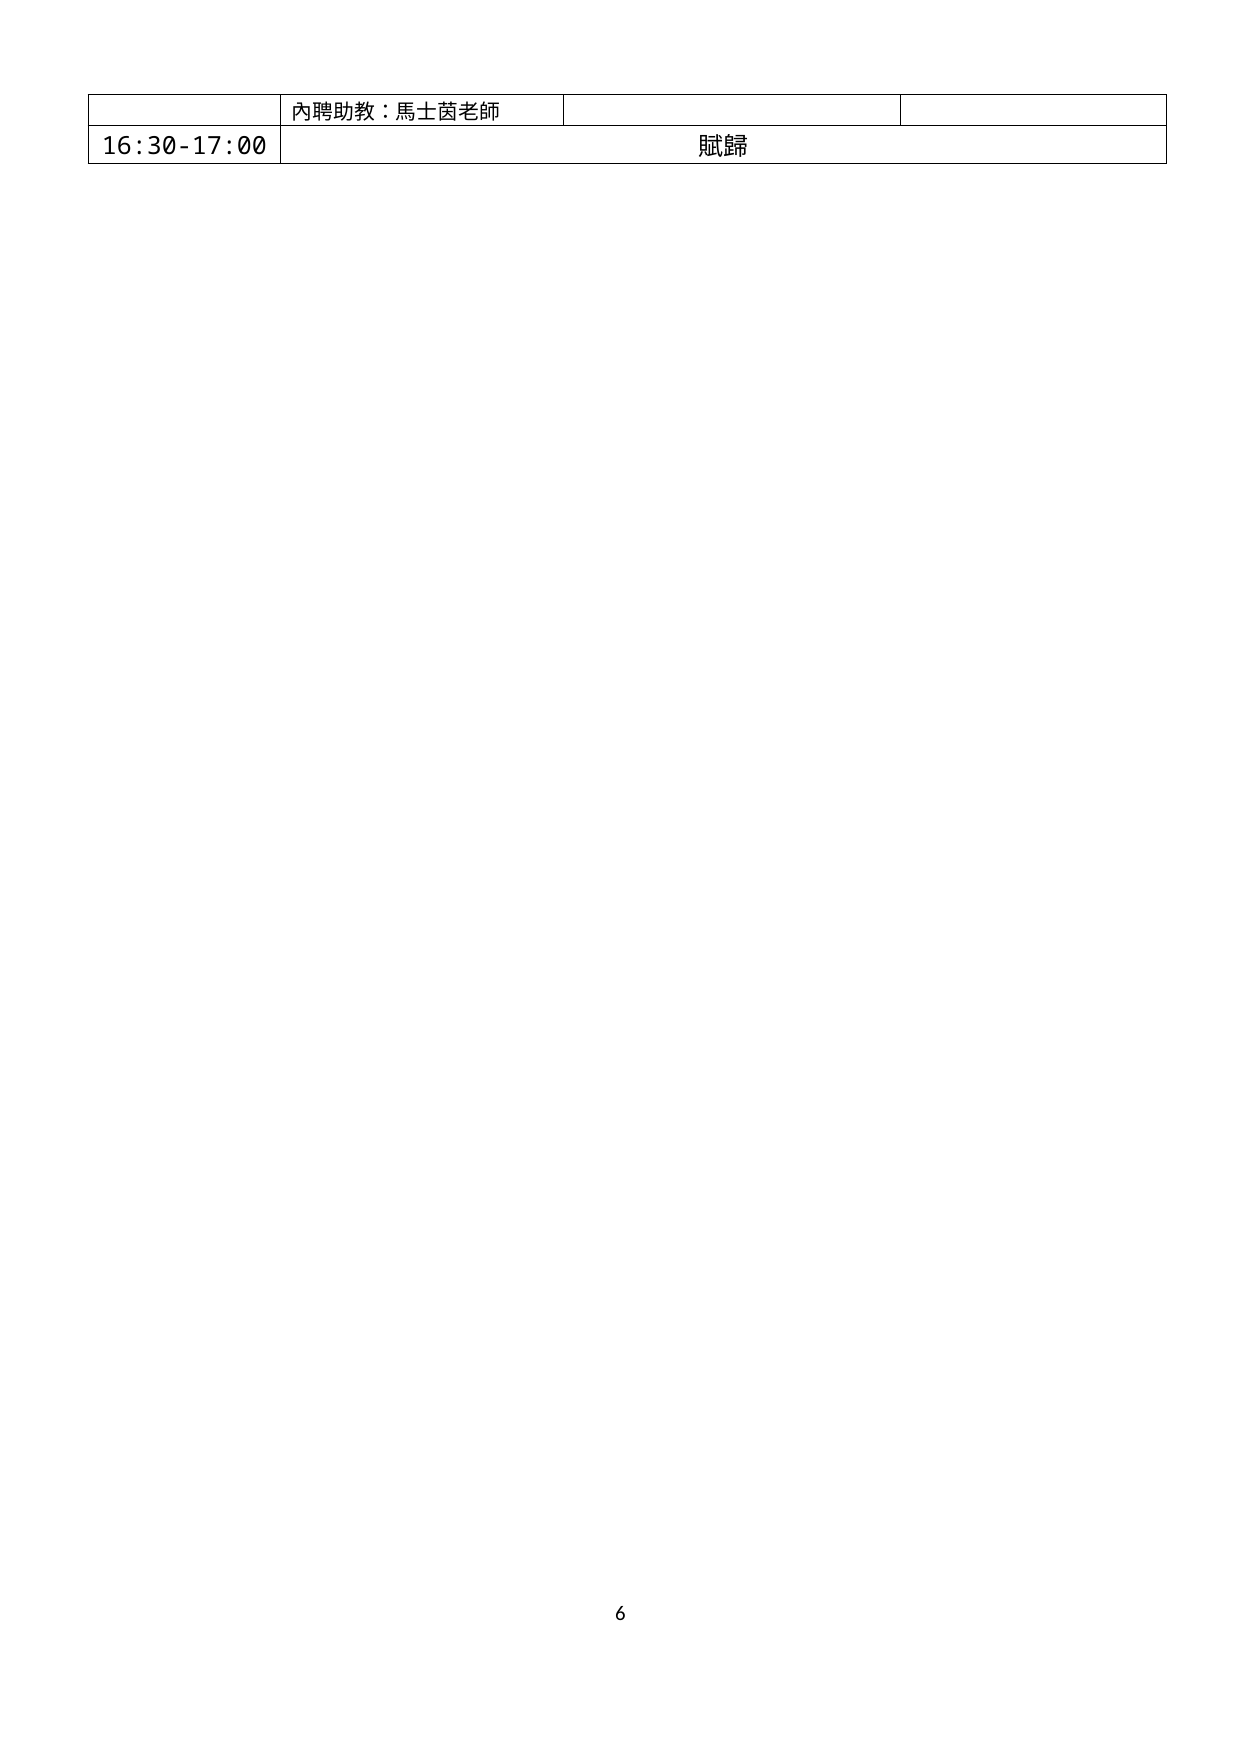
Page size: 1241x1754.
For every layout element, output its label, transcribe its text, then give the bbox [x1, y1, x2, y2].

table_cell 內聘助教：馬士茵老師 [281, 95, 563, 125]
table_cell 16:30-17:00 [89, 126, 280, 163]
table_cell 賦歸 [281, 126, 1166, 163]
table_cell [89, 95, 280, 125]
table_cell [901, 95, 1166, 125]
table_cell [564, 95, 900, 125]
